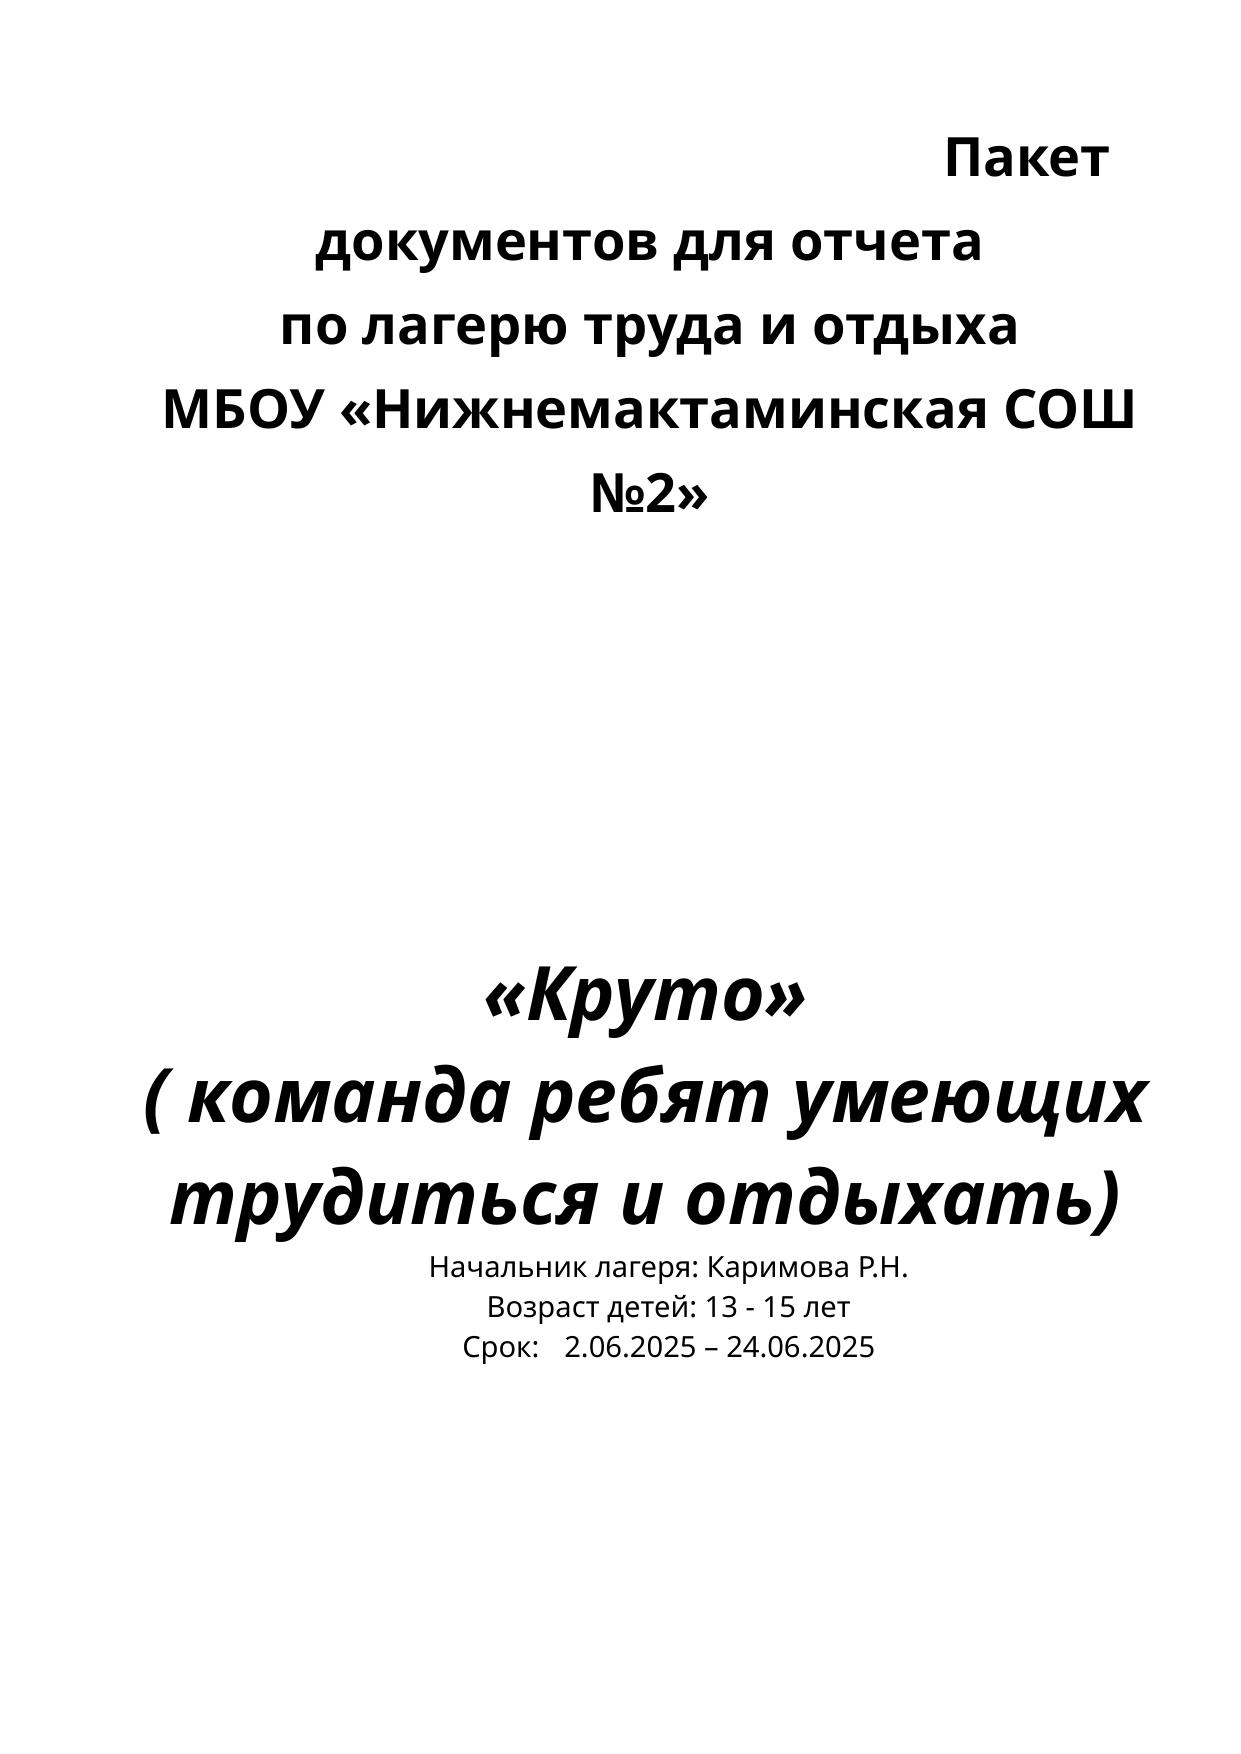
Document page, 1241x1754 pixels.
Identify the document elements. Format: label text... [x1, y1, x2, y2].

text Срок: 2.06.2025 – 24.06.2025 [118, 1326, 1219, 1366]
text «Круто» [118, 900, 1181, 1042]
text Пакет документов для отчета [118, 118, 1181, 276]
text МБОУ «Нижнемактаминская СОШ №2» [118, 370, 1181, 528]
text по лагерю труда и отдыха [118, 286, 1181, 360]
text ( команда ребят умеющих трудиться и отдыхать) [118, 1042, 1181, 1247]
text Возраст детей: 13 - 15 лет [118, 1286, 1219, 1326]
text Начальник лагеря: Каримова Р.Н. [118, 1247, 1219, 1286]
